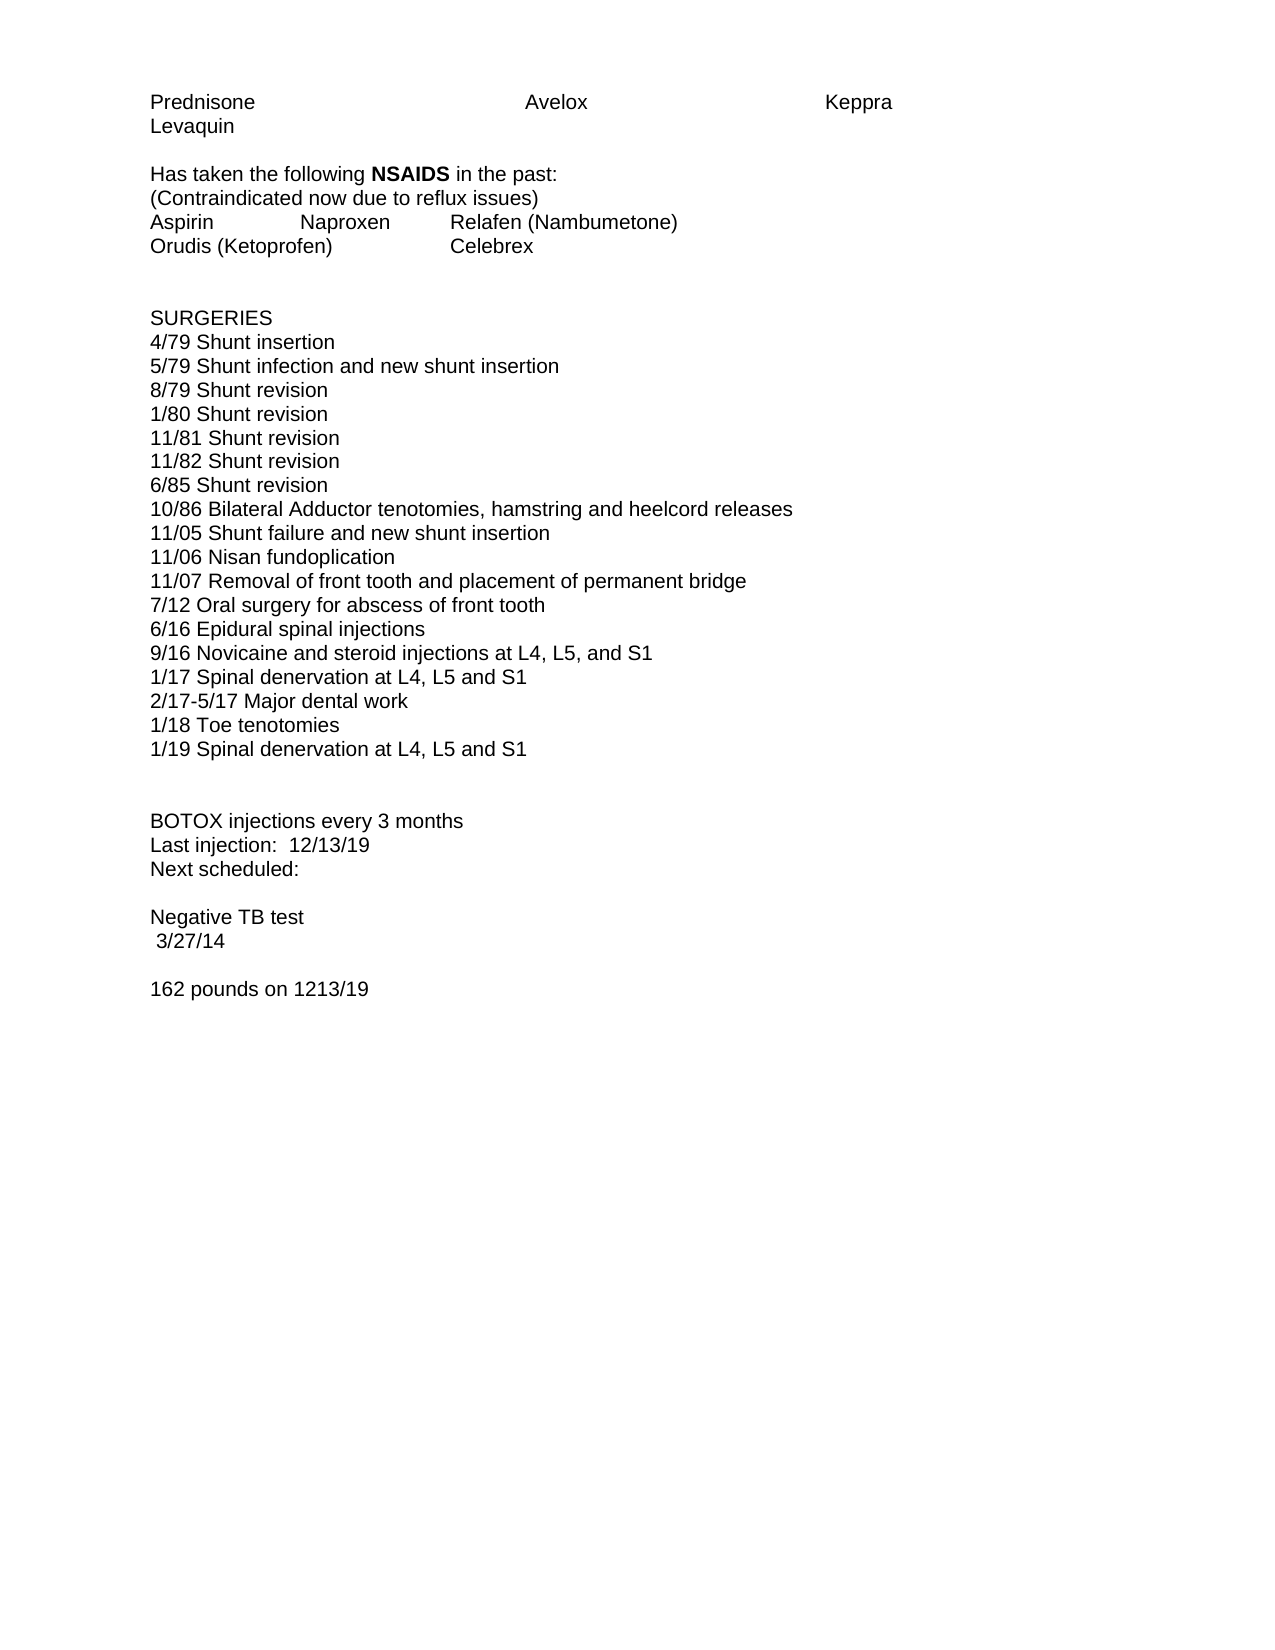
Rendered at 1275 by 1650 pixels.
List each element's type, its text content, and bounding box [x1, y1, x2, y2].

subtitle 9/16 Novicaine and steroid injections at L4, L5, and S1 [150, 641, 1125, 665]
subtitle Next scheduled: [150, 857, 1125, 881]
subtitle 1/17 Spinal denervation at L4, L5 and S1 [150, 665, 1125, 689]
subtitle Negative TB test 3/27/14 [150, 904, 1125, 952]
subtitle Orudis (Ketoprofen) Celebrex SURGERIES 4/79 Shunt insertion 5/79 Shunt infection and new shunt insertion 8/79 Shunt revision 1/80 Shunt revision 11/81 Shunt revision 11/82 Shunt revision 6/85 Shunt revision 10/86 Bilateral Adductor tenotomies, hamstring and heelcord releases 11/05 Shunt failure and new shunt insertion 11/06 Nisan fundoplication 11/07 Removal of front tooth and placement of permanent bridge 7/12 Oral surgery for abscess of front tooth [150, 234, 1125, 617]
subtitle 6/16 Epidural spinal injections [150, 617, 1125, 641]
subtitle Prednisone Avelox Keppra Levaquin Has taken the following NSAIDS in the past: (Contraindicated now due to reflux issues) Aspirin Naproxen Relafen (Nambumetone) [150, 90, 1125, 234]
subtitle 1/19 Spinal denervation at L4, L5 and S1 [150, 737, 1125, 761]
subtitle 1/18 Toe tenotomies [150, 713, 1125, 737]
subtitle BOTOX injections every 3 months Last injection: 12/13/19 [150, 785, 1125, 857]
subtitle 162 pounds on 1213/19 [150, 976, 1125, 1000]
subtitle 2/17-5/17 Major dental work [150, 689, 1125, 713]
